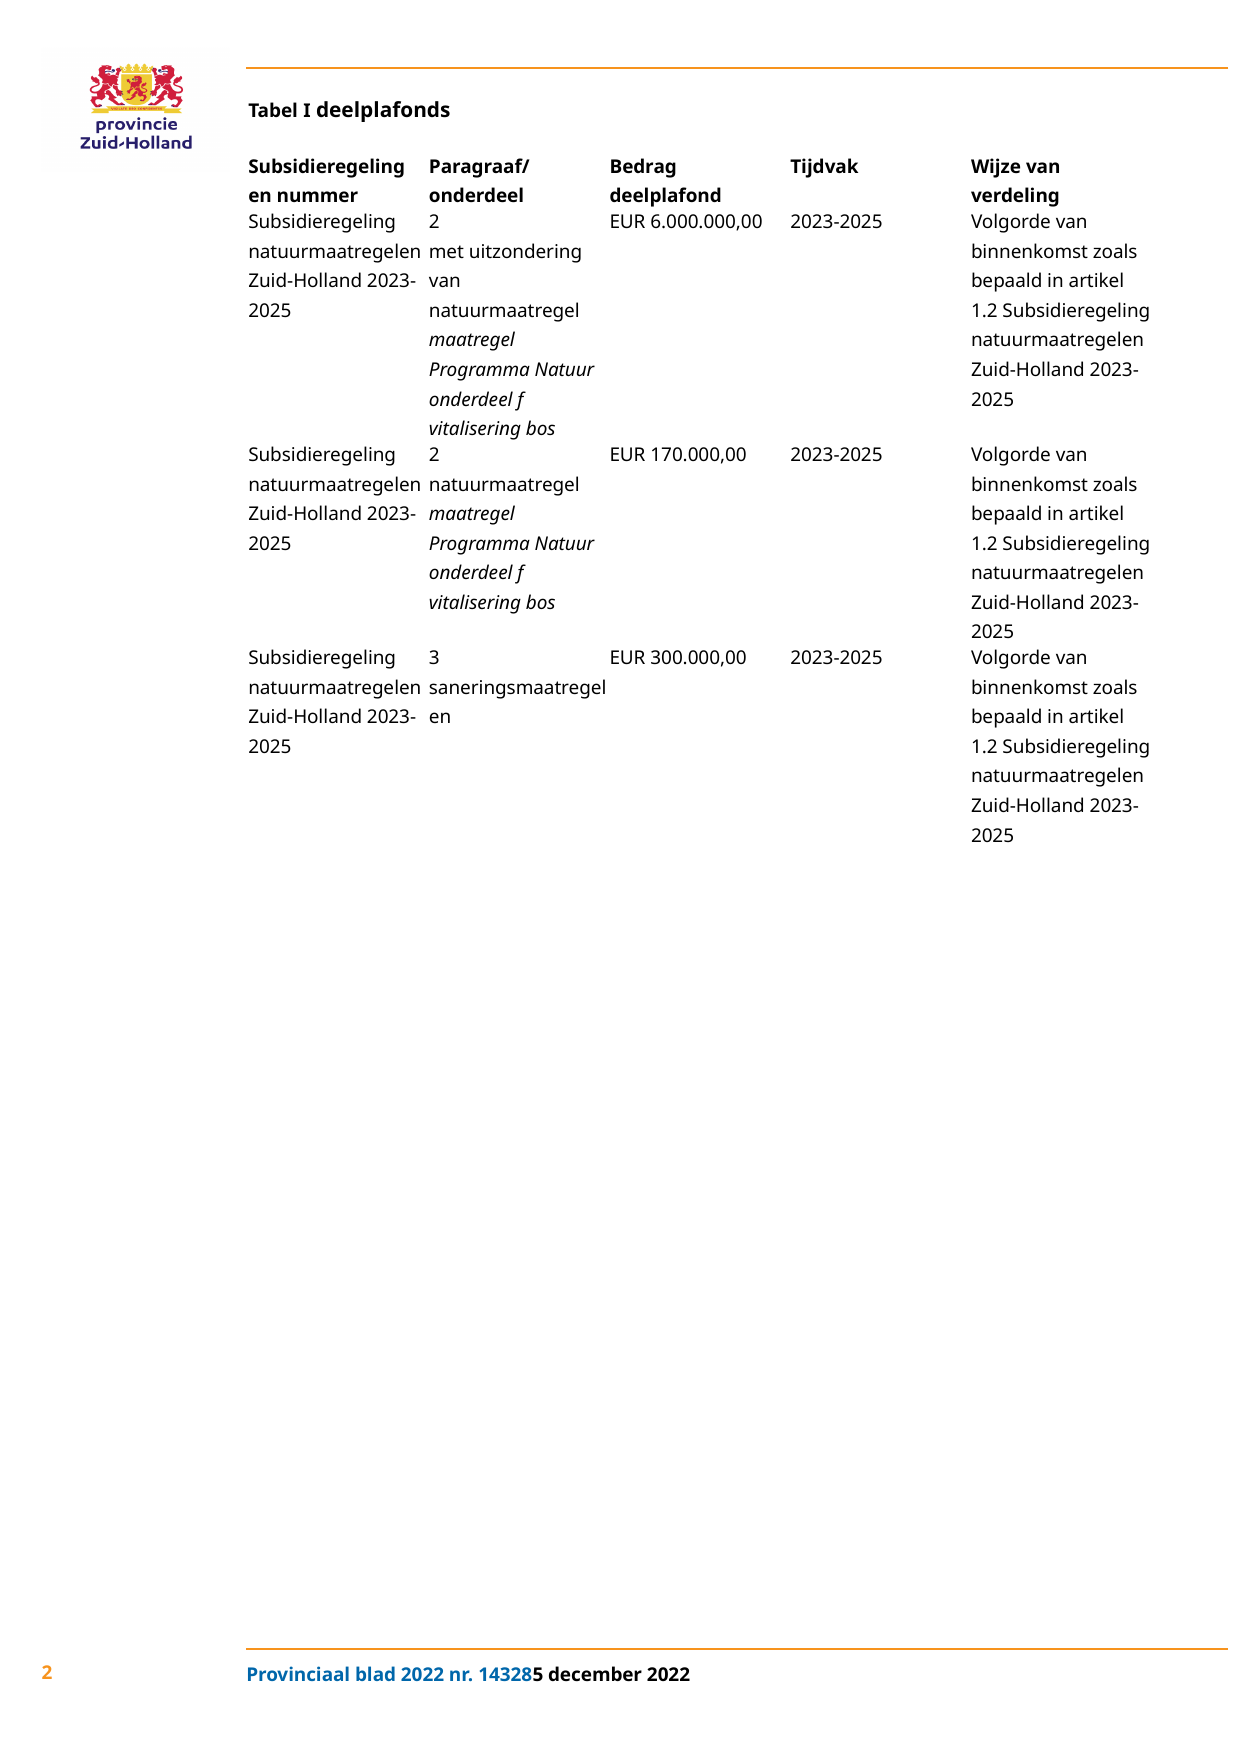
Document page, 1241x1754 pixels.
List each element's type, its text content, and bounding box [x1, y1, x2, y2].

table_cell EUR 170.000,00 [609, 441, 790, 644]
picture [41, 47, 231, 172]
table_header Wijze van verdeling [971, 153, 1152, 208]
text Tabel I deelplafonds [248, 95, 1152, 123]
table_cell 2023-2025 [790, 644, 971, 848]
table_cell 2 met uitzondering van natuurmaatregel maatregel Programma Natuur onderdeel f vitalisering bos [429, 208, 609, 441]
table_cell 3 saneringsmaatregelen [429, 644, 609, 848]
table_cell Subsidieregeling natuurmaatregelen Zuid-Holland 2023-2025 [248, 644, 429, 848]
table_cell EUR 300.000,00 [609, 644, 790, 848]
table_header Paragraaf/onderdeel [429, 153, 609, 208]
table_header Tijdvak [790, 153, 971, 208]
table_header Bedrag deelplafond [609, 153, 790, 208]
table_cell Volgorde van binnenkomst zoals bepaald in artikel 1.2 Subsidieregeling natuurmaatregelen Zuid-Holland 2023-2025 [971, 208, 1152, 441]
table_cell 2023-2025 [790, 208, 971, 441]
table_cell EUR 6.000.000,00 [609, 208, 790, 441]
table_header Subsidieregeling en nummer [248, 153, 429, 208]
table_cell 2023-2025 [790, 441, 971, 644]
table_cell Volgorde van binnenkomst zoals bepaald in artikel 1.2 Subsidieregeling natuurmaatregelen Zuid-Holland 2023-2025 [971, 441, 1152, 644]
table_cell Subsidieregeling natuurmaatregelen Zuid-Holland 2023-2025 [248, 441, 429, 644]
table_cell Subsidieregeling natuurmaatregelen Zuid-Holland 2023-2025 [248, 208, 429, 441]
table_cell Volgorde van binnenkomst zoals bepaald in artikel 1.2 Subsidieregeling natuurmaatregelen Zuid-Holland 2023-2025 [971, 644, 1152, 848]
table_cell 2 natuurmaatregel maatregel Programma Natuur onderdeel f vitalisering bos [429, 441, 609, 644]
